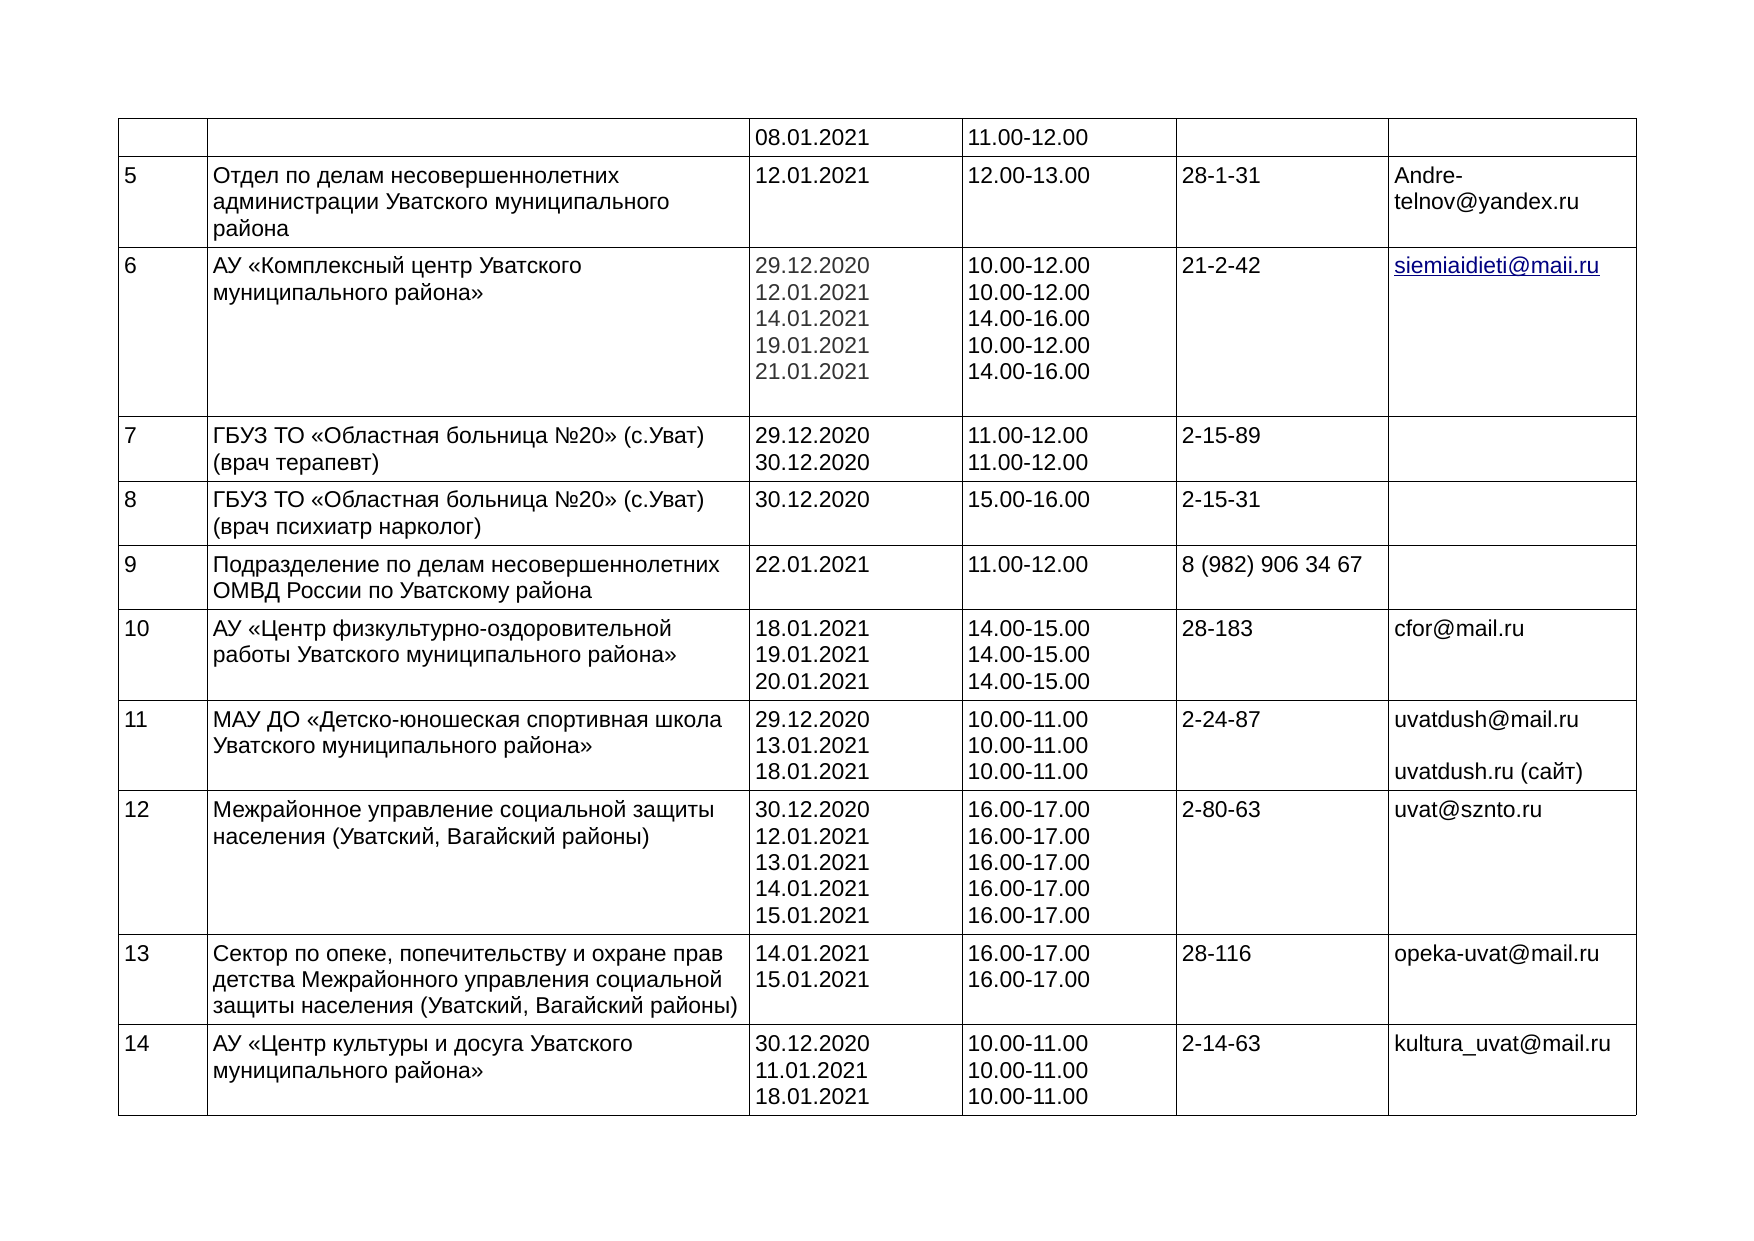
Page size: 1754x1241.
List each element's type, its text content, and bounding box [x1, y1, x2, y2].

table_cell [1389, 417, 1636, 481]
table_cell 11 [119, 701, 207, 790]
table_cell 21-2-42 [1177, 248, 1388, 416]
table_cell 7 [119, 417, 207, 481]
table_cell 11.00-12.00 [963, 119, 1176, 156]
table_cell Сектор по опеке, попечительству и охране прав детства Межрайонного управления социальной защиты населения (Уватский, Вагайский районы) [208, 935, 749, 1024]
table_cell 14.01.2021 15.01.2021 [750, 935, 962, 1024]
table_cell 28-183 [1177, 610, 1388, 700]
table_cell ГБУЗ ТО «Областная больница №20» (с.Уват) (врач терапевт) [208, 417, 749, 481]
table_cell uvat@sznto.ru [1389, 791, 1636, 934]
table_cell 14.00-15.00 14.00-15.00 14.00-15.00 [963, 610, 1176, 700]
table_cell 13 [119, 935, 207, 1024]
table_cell 5 [119, 157, 207, 247]
table_cell kultura_uvat@mail.ru [1389, 1025, 1636, 1115]
table_cell 30.12.2020 11.01.2021 18.01.2021 [750, 1025, 962, 1115]
table_cell 12.01.2021 [750, 157, 962, 247]
table_cell АУ «Центр физкультурно-оздоровительной работы Уватского муниципального района» [208, 610, 749, 700]
table_cell [119, 119, 207, 156]
table_cell 12.00-13.00 [963, 157, 1176, 247]
table_cell 12 [119, 791, 207, 934]
table_cell 2-80-63 [1177, 791, 1388, 934]
table_cell cfor@mail.ru [1389, 610, 1636, 700]
table_cell АУ «Комплексный центр Уватского муниципального района» [208, 248, 749, 416]
table_cell 10.00-12.00 10.00-12.00 14.00-16.00 10.00-12.00 14.00-16.00 [963, 248, 1176, 416]
table_cell 15.00-16.00 [963, 482, 1176, 545]
table_cell 2-15-89 [1177, 417, 1388, 481]
table_cell 30.12.2020 12.01.2021 13.01.2021 14.01.2021 15.01.2021 [750, 791, 962, 934]
table_cell opeka-uvat@mail.ru [1389, 935, 1636, 1024]
table_cell 2-24-87 [1177, 701, 1388, 790]
table_cell [1389, 546, 1636, 609]
table_cell [1389, 482, 1636, 545]
table_cell 30.12.2020 [750, 482, 962, 545]
table_cell 16.00-17.00 16.00-17.00 [963, 935, 1176, 1024]
table_cell 2-15-31 [1177, 482, 1388, 545]
table_cell 11.00-12.00 [963, 546, 1176, 609]
table_cell 28-1-31 [1177, 157, 1388, 247]
table_cell 6 [119, 248, 207, 416]
table_cell uvatdush@mail.ru uvatdush.ru (сайт) [1389, 701, 1636, 790]
table_cell МАУ ДО «Детско-юношеская спортивная школа Уватского муниципального района» [208, 701, 749, 790]
table_cell [208, 119, 749, 156]
table_cell АУ «Центр культуры и досуга Уватского муниципального района» [208, 1025, 749, 1115]
table_cell ГБУЗ ТО «Областная больница №20» (с.Уват) (врач психиатр нарколог) [208, 482, 749, 545]
table_cell Andre-telnov@yandex.ru [1389, 157, 1636, 247]
table_cell siemiaidieti@maii.ru [1389, 248, 1636, 416]
table_cell Межрайонное управление социальной защиты населения (Уватский, Вагайский районы) [208, 791, 749, 934]
table_cell 29.12.2020 30.12.2020 [750, 417, 962, 481]
table_cell [1389, 119, 1636, 156]
table_cell 16.00-17.00 16.00-17.00 16.00-17.00 16.00-17.00 16.00-17.00 [963, 791, 1176, 934]
table_cell 29.12.2020 12.01.2021 14.01.2021 19.01.2021 21.01.2021 [750, 248, 962, 416]
table_cell 10.00-11.00 10.00-11.00 10.00-11.00 [963, 1025, 1176, 1115]
table_cell 8 (982) 906 34 67 [1177, 546, 1388, 609]
table_cell Подразделение по делам несовершеннолетних ОМВД России по Уватскому района [208, 546, 749, 609]
table_cell 28-116 [1177, 935, 1388, 1024]
table_cell 11.00-12.00 11.00-12.00 [963, 417, 1176, 481]
table_cell 14 [119, 1025, 207, 1115]
table_cell [1177, 119, 1388, 156]
table_cell 08.01.2021 [750, 119, 962, 156]
table_cell 18.01.2021 19.01.2021 20.01.2021 [750, 610, 962, 700]
table_cell 10.00-11.00 10.00-11.00 10.00-11.00 [963, 701, 1176, 790]
table_cell 9 [119, 546, 207, 609]
table_cell 29.12.2020 13.01.2021 18.01.2021 [750, 701, 962, 790]
table_cell 2-14-63 [1177, 1025, 1388, 1115]
table_cell 10 [119, 610, 207, 700]
table_cell Отдел по делам несовершеннолетних администрации Уватского муниципального района [208, 157, 749, 247]
table_cell 8 [119, 482, 207, 545]
table_cell 22.01.2021 [750, 546, 962, 609]
